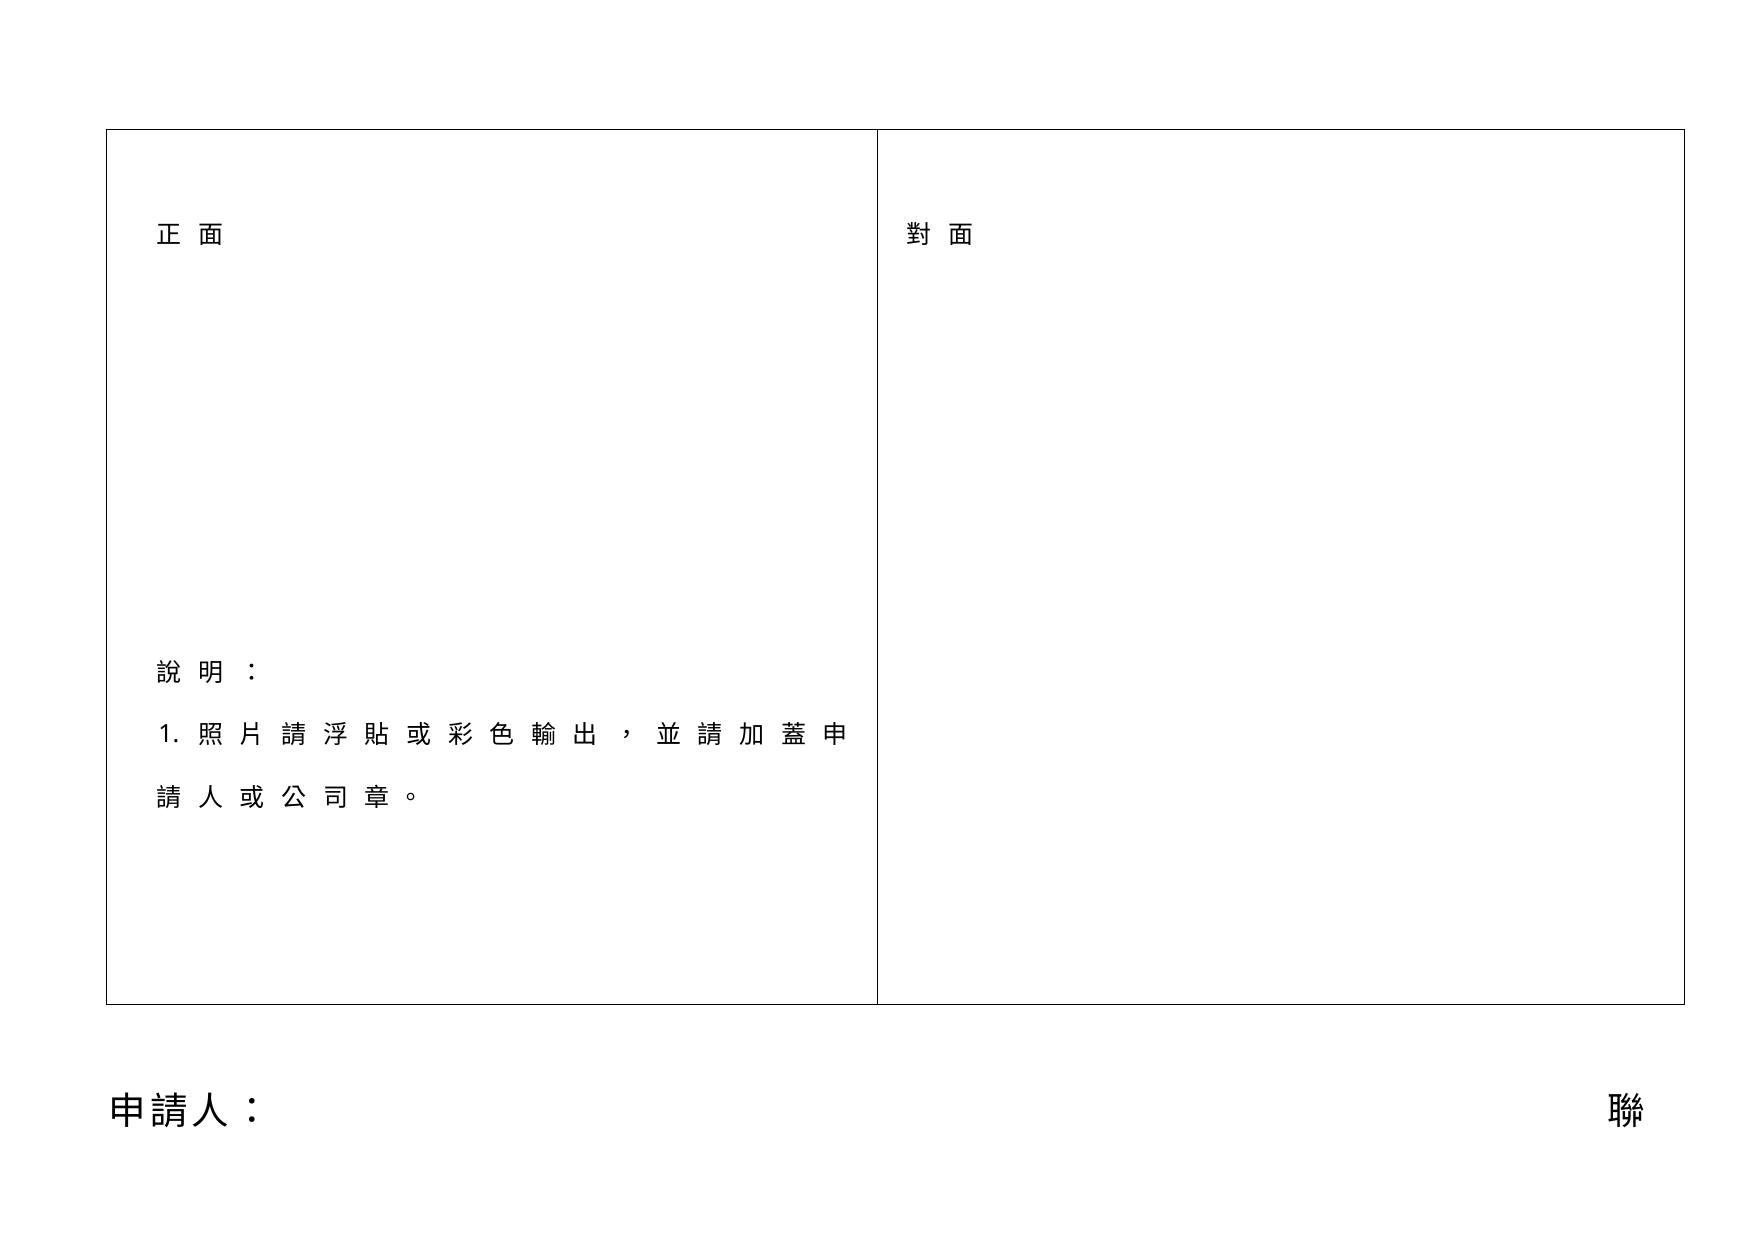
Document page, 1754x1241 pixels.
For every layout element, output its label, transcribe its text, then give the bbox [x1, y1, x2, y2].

table_cell 正面 說明： 1.照片請浮貼或彩色輸出，並請加蓋申請人或公司章。 [107, 130, 877, 1004]
table_cell 對面 [878, 130, 1684, 1004]
text 申請人： 聯 [106, 1066, 1648, 1129]
